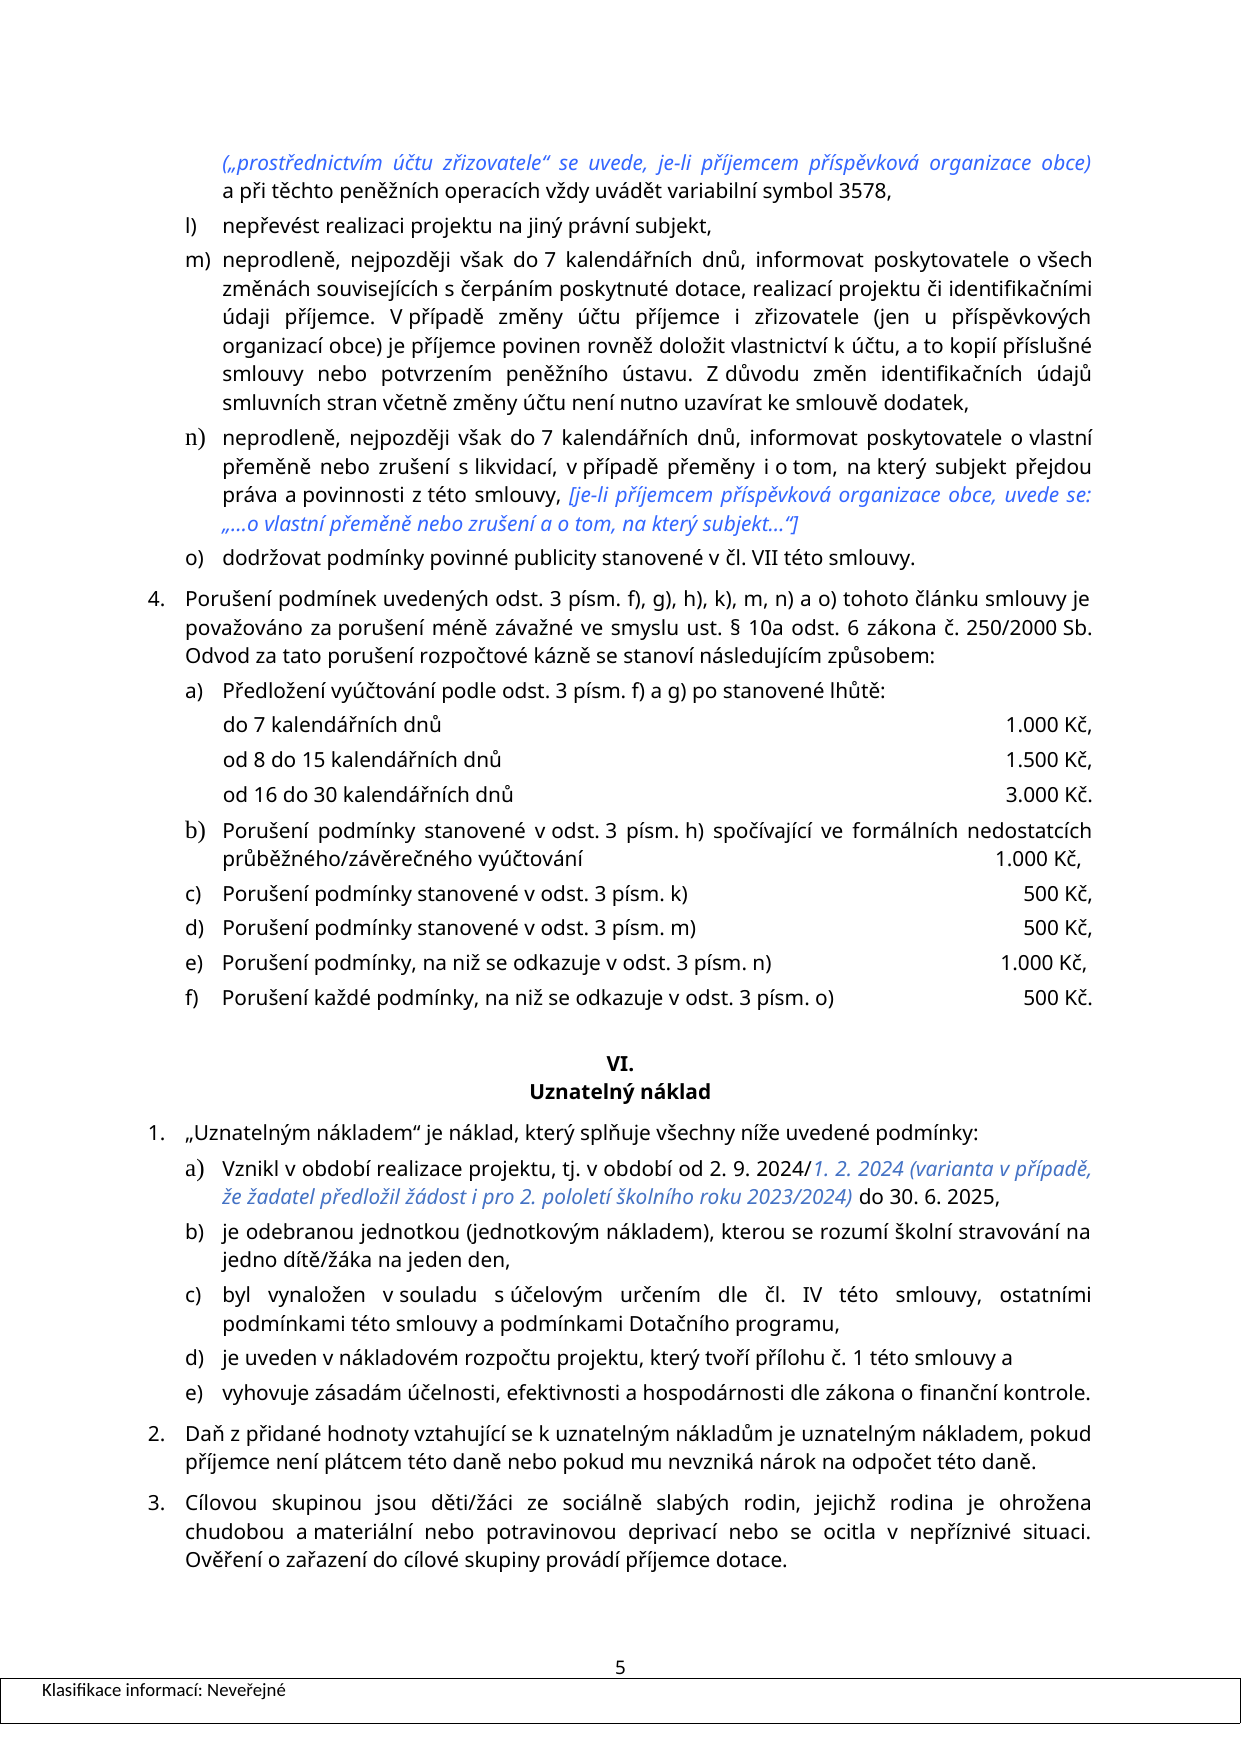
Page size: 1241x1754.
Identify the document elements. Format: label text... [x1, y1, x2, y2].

text od 8 do 15 kalendářních dnů 1.500 Kč, [223, 745, 1092, 774]
list Porušení podmínky, na niž se odkazuje v odst. 3 písm. n) 1.000 Kč, [185, 948, 1092, 977]
list byl vynaložen v souladu s účelovým určením dle čl. IV této smlouvy, ostatními podmínkami této smlouvy a podmínkami Dotačního programu, [185, 1280, 1092, 1337]
list Porušení každé podmínky, na niž se odkazuje v odst. 3 písm. o) 500 Kč. [185, 983, 1092, 1011]
list Vznikl v období realizace projektu, tj. v období od 2. 9. 2024/1. 2. 2024 (varianta v případě, že žadatel předložil žádost i pro 2. pololetí školního roku 2023/2024) do 30. 6. 2025, [185, 1153, 1092, 1211]
list Daň z přidané hodnoty vztahující se k uznatelným nákladům je uznatelným nákladem, pokud příjemce není plátcem této daně nebo pokud mu nevzniká nárok na odpočet této daně. [148, 1419, 1092, 1476]
list neprodleně, nejpozději však do 7 kalendářních dnů, informovat poskytovatele o vlastní přeměně nebo zrušení s likvidací, v případě přeměny i o tom, na který subjekt přejdou práva a povinnosti z této smlouvy, [je-li příjemcem příspěvková organizace obce, uvede se: „…o vlastní přeměně nebo zrušení a o tom, na který subjekt…“] [185, 422, 1092, 537]
list Porušení podmínky stanovené v odst. 3 písm. m) 500 Kč, [185, 913, 1092, 942]
list je uveden v nákladovém rozpočtu projektu, který tvoří přílohu č. 1 této smlouvy a [185, 1343, 1092, 1372]
list Předložení vyúčtování podle odst. 3 písm. f) a g) po stanovené lhůtě: [185, 676, 1092, 704]
list je odebranou jednotkou (jednotkovým nákladem), kterou se rozumí školní stravování na jedno dítě/žáka na jeden den, [185, 1217, 1092, 1274]
list Porušení podmínky stanovené v odst. 3 písm. k) 500 Kč, [185, 879, 1092, 907]
text od 16 do 30 kalendářních dnů 3.000 Kč. [223, 780, 1092, 808]
list dodržovat podmínky povinné publicity stanovené v čl. VII této smlouvy. [185, 543, 1092, 572]
list neprodleně, nejpozději však do 7 kalendářních dnů, informovat poskytovatele o všech změnách souvisejících s čerpáním poskytnuté dotace, realizací projektu či identifikačními údaji příjemce. V případě změny účtu příjemce i zřizovatele (jen u příspěvkových organizací obce) je příjemce povinen rovněž doložit vlastnictví k účtu, a to kopií příslušné smlouvy nebo potvrzením peněžního ústavu. Z důvodu změn identifikačních údajů smluvních stran včetně změny účtu není nutno uzavírat ke smlouvě dodatek, [185, 246, 1092, 416]
list Cílovou skupinou jsou děti/žáci ze sociálně slabých rodin, jejichž rodina je ohrožena chudobou a materiální nebo potravinovou deprivací nebo se ocitla v nepříznivé situaci. Ověření o zařazení do cílové skupiny provádí příjemce dotace. [148, 1488, 1092, 1574]
list Porušení podmínek uvedených odst. 3 písm. f), g), h), k), m, n) a o) tohoto článku smlouvy je považováno za porušení méně závažné ve smyslu ust. § 10a odst. 6 zákona č. 250/2000 Sb. Odvod za tato porušení rozpočtové kázně se stanoví následujícím způsobem: [148, 584, 1092, 670]
list Porušení podmínky stanovené v odst. 3 písm. h) spočívající ve formálních nedostatcích průběžného/závěrečného vyúčtování 1.000 Kč, [185, 815, 1092, 873]
text do 7 kalendářních dnů 1.000 Kč, [223, 711, 1092, 739]
list vyhovuje zásadám účelnosti, efektivnosti a hospodárnosti dle zákona o finanční kontrole. [185, 1378, 1092, 1406]
text VI. Uznatelný náklad [148, 1049, 1092, 1106]
list „Uznatelným nákladem“ je náklad, který splňuje všechny níže uvedené podmínky: [148, 1118, 1092, 1147]
list („prostřednictvím účtu zřizovatele“ se uvede, je-li příjemcem příspěvková organizace obce) a při těchto peněžních operacích vždy uvádět variabilní symbol 3578, [185, 148, 1092, 204]
list nepřevést realizaci projektu na jiný právní subjekt, [185, 211, 1092, 239]
